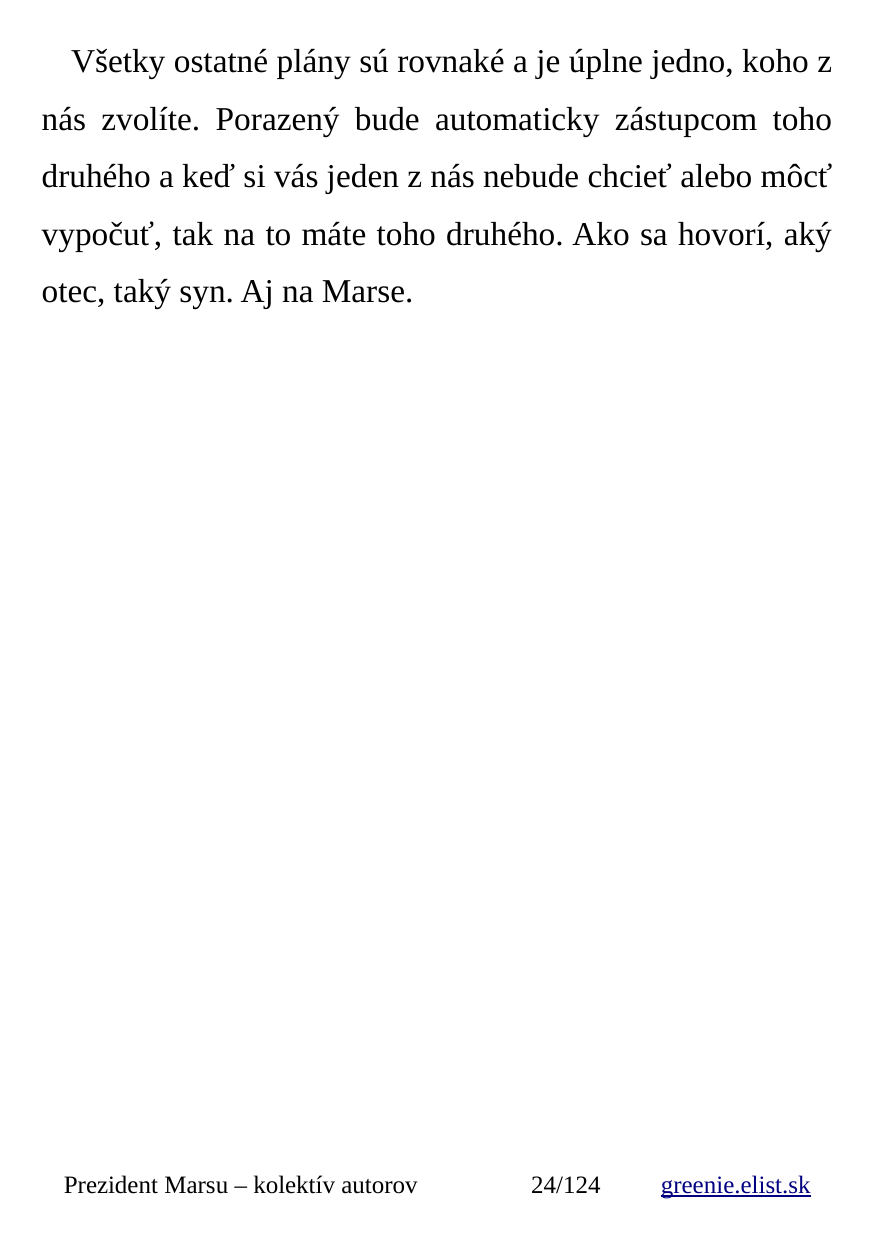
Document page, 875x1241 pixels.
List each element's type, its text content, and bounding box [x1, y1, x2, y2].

text Všetky ostatné plány sú rovnaké a je úplne jedno, koho z nás zvolíte. Porazený bude automaticky zástupcom toho druhého a keď si vás jeden z nás nebude chcieť alebo môcť vypočuť, tak na to máte toho druhého. Ako sa hovorí, aký otec, taký syn. Aj na Marse. [41, 41, 833, 310]
